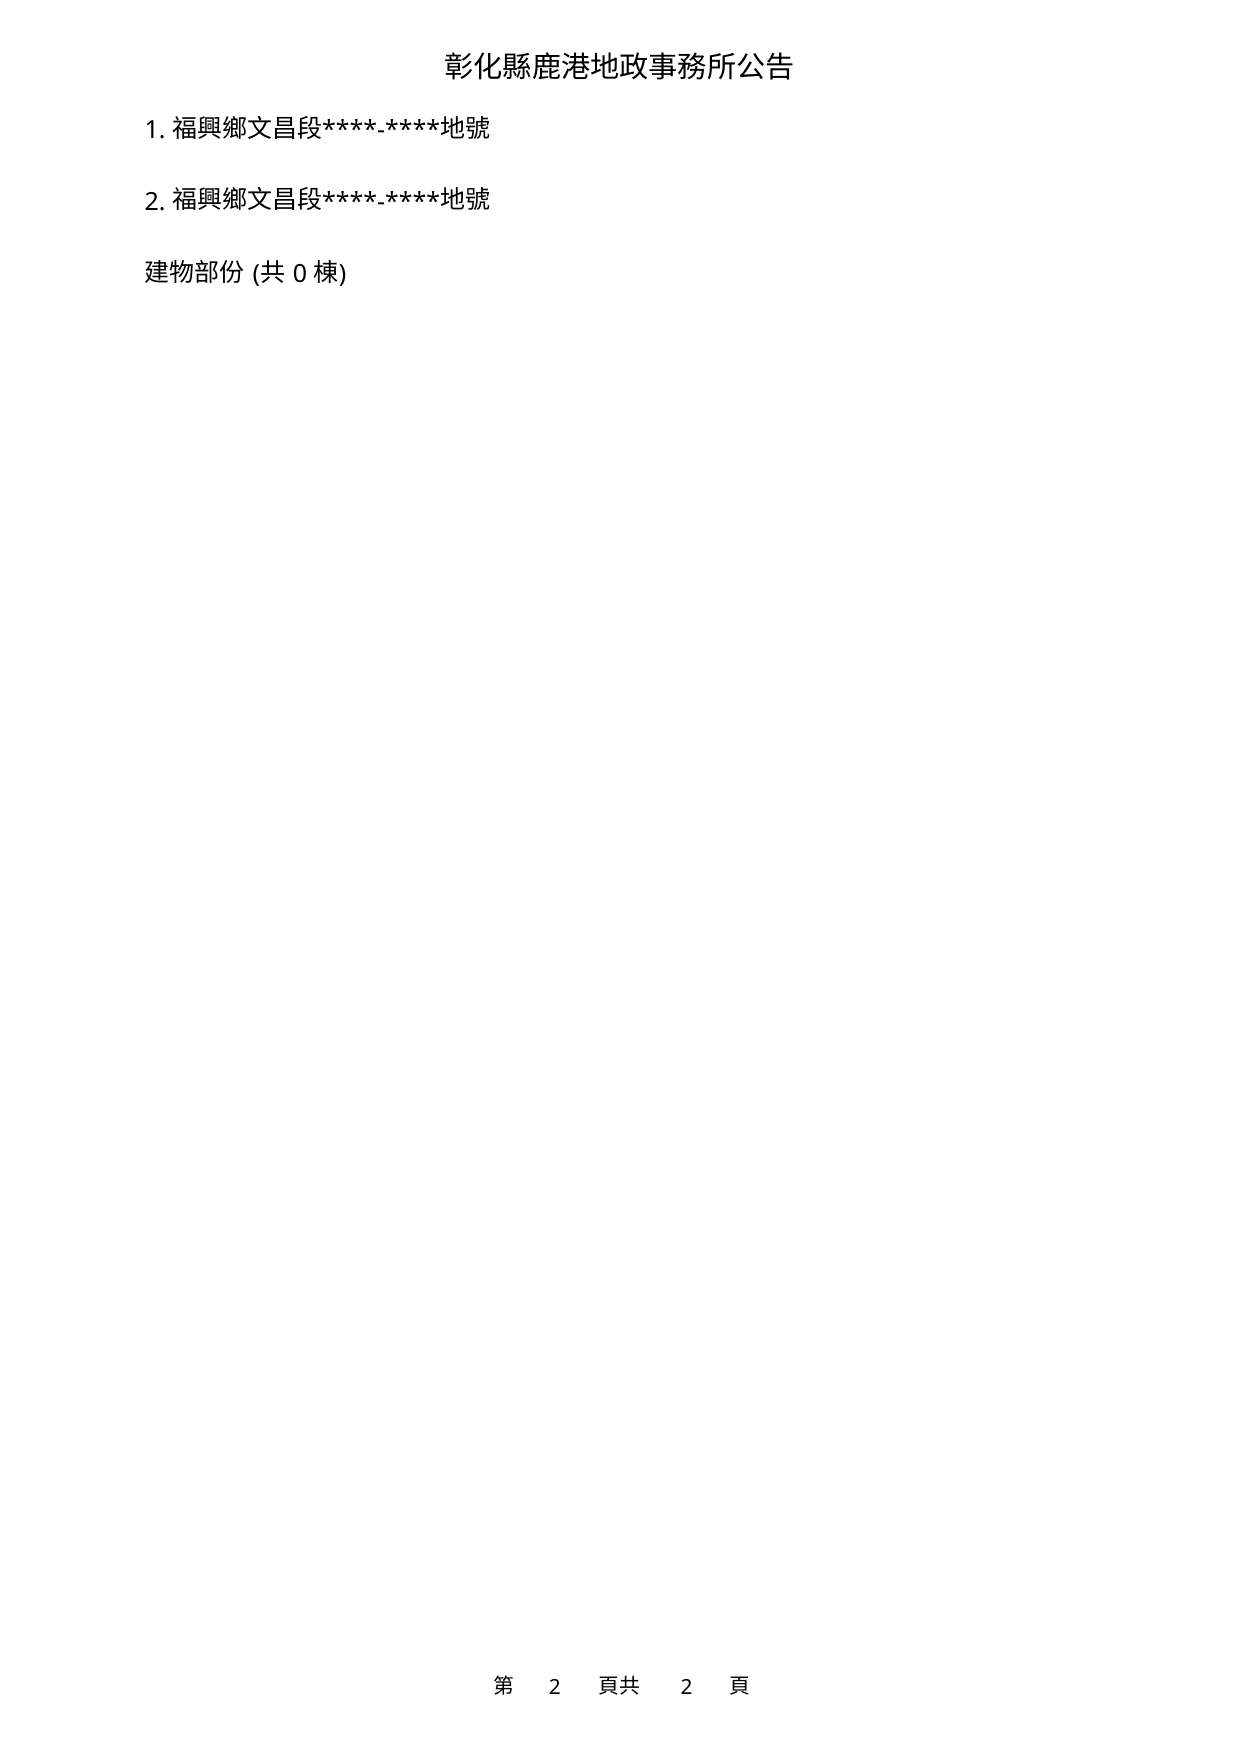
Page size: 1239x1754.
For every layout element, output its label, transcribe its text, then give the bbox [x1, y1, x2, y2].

table_cell 頁共 [585, 1666, 653, 1707]
table_cell [62, 1666, 483, 1707]
table_cell [1177, 95, 1239, 166]
table_cell 1. 福興鄉文昌段****-****地號 [62, 95, 1177, 166]
table_cell [1177, 166, 1239, 238]
table_cell 彰化縣鹿港地政事務所公告 [62, 41, 1177, 94]
table_cell [62, 310, 483, 1666]
table_cell [653, 310, 719, 1666]
table_header [524, 0, 585, 41]
table_cell [1177, 310, 1239, 1666]
table_cell 建物部份 (共 0 棟) [62, 239, 1177, 310]
table_cell [1177, 239, 1239, 310]
table_cell [0, 1666, 62, 1707]
table_header [1177, 0, 1239, 41]
table_cell 2. 福興鄉文昌段****-****地號 [62, 166, 1177, 238]
table_cell [0, 95, 62, 166]
table_cell 2 [653, 1666, 719, 1707]
table_header [760, 0, 1177, 41]
table_cell [0, 310, 62, 1666]
table_cell [0, 41, 62, 94]
table_cell [760, 1666, 1177, 1707]
table_cell [585, 310, 653, 1666]
table_cell [483, 310, 523, 1666]
table_header [720, 0, 760, 41]
table_header [483, 0, 523, 41]
table_cell [0, 239, 62, 310]
table_cell [760, 310, 1177, 1666]
table_cell [1177, 1666, 1239, 1707]
table_cell [720, 310, 760, 1666]
table_header [653, 0, 719, 41]
table_cell [524, 310, 585, 1666]
table_header [62, 0, 483, 41]
table_cell 頁 [720, 1666, 760, 1707]
table_cell 2 [524, 1666, 585, 1707]
table_cell [1177, 41, 1239, 94]
table_header [0, 0, 62, 41]
table_header [585, 0, 653, 41]
table_cell [0, 166, 62, 238]
table_cell 第 [483, 1666, 523, 1707]
